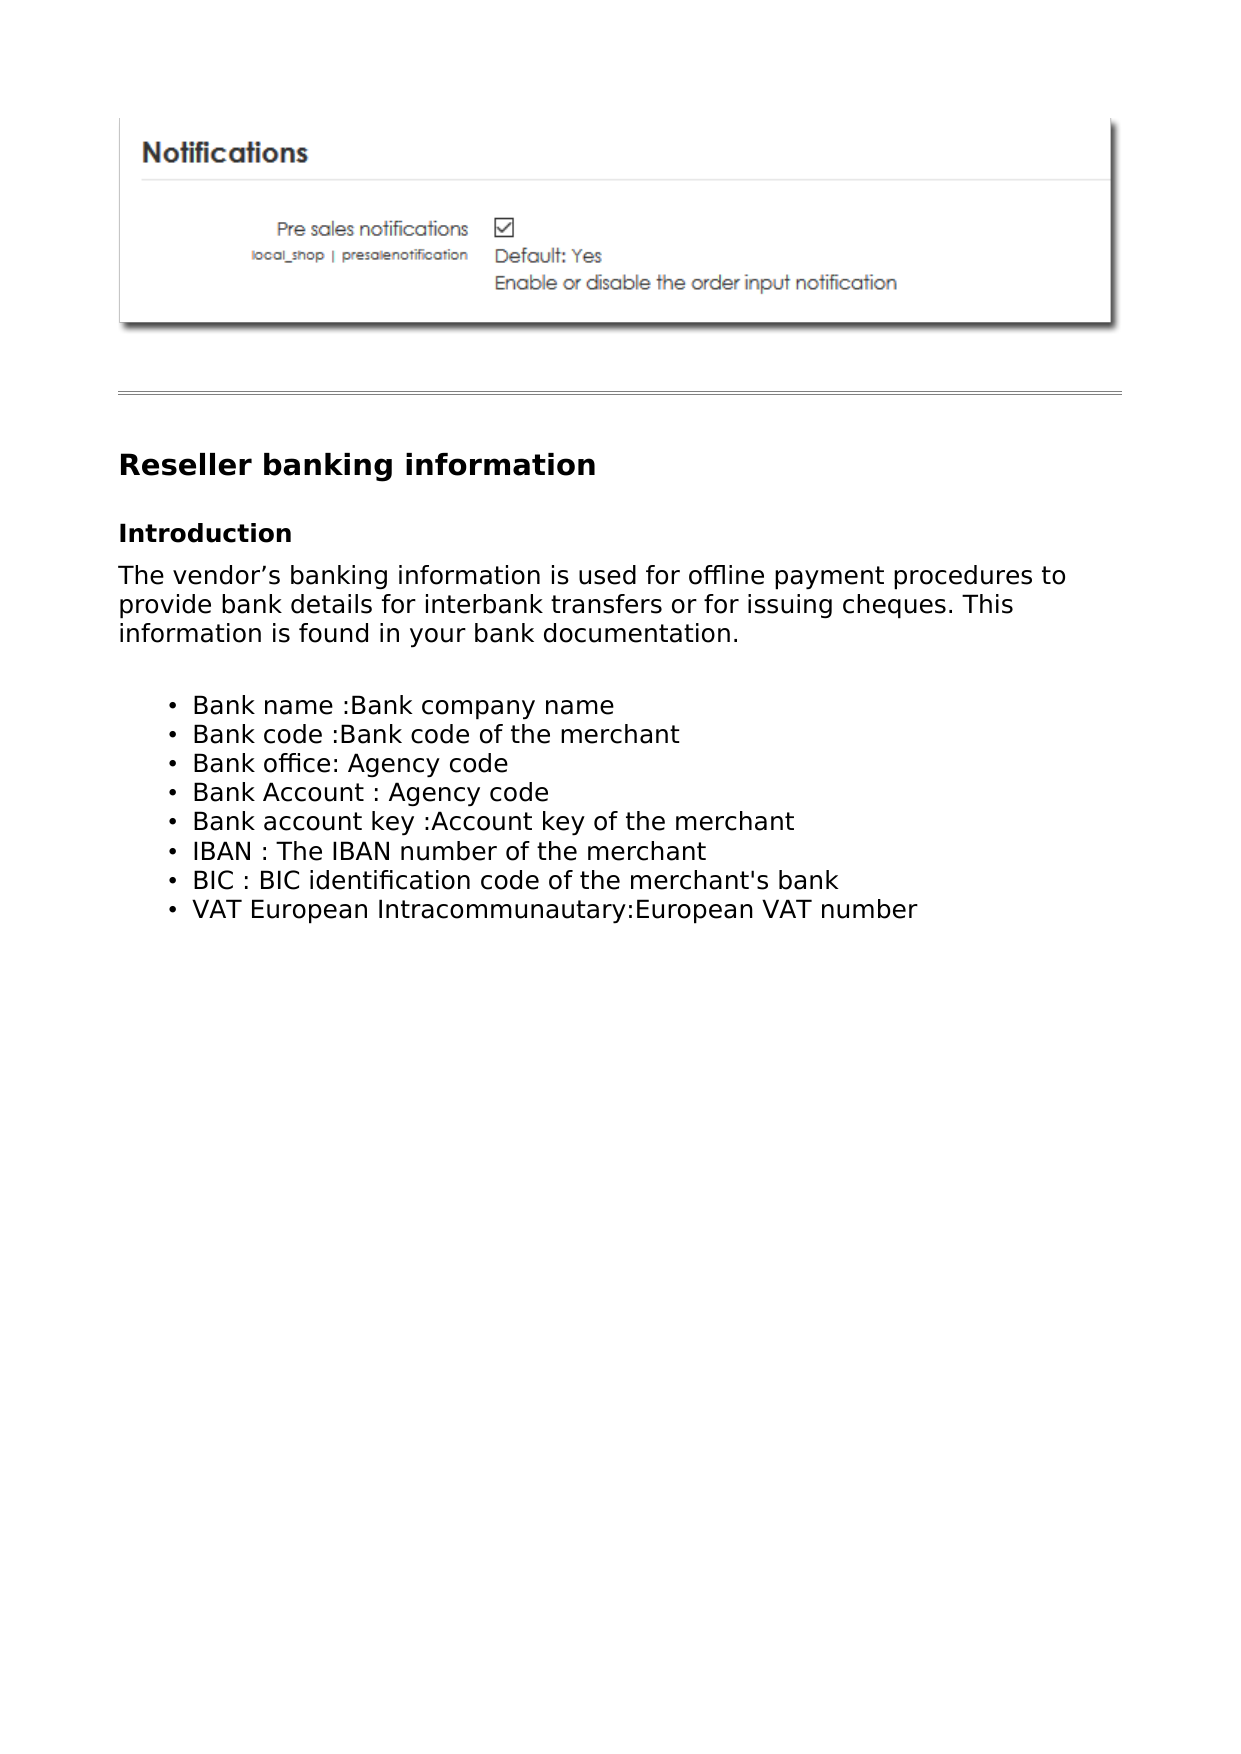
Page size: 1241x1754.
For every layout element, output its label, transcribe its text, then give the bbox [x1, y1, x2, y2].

subtitle Introduction [118, 520, 1122, 549]
list Bank Account : Agency code [177, 778, 1122, 807]
list Bank office: Agency code [177, 749, 1122, 778]
text The vendor’s banking information is used for offline payment procedures to provide bank details for interbank transfers or for issuing cheques. This information is found in your bank documentation. [118, 561, 1122, 649]
picture [118, 118, 1123, 336]
list Bank code :Bank code of the merchant [177, 720, 1122, 749]
list BIC : BIC identification code of the merchant's bank [177, 866, 1122, 895]
list VAT European Intracommunautary:European VAT number [177, 895, 1122, 924]
list Bank account key :Account key of the merchant [177, 807, 1122, 837]
list IBAN : The IBAN number of the merchant [177, 837, 1122, 866]
list Bank name :Bank company name [177, 691, 1122, 720]
subtitle Reseller banking information [118, 448, 1122, 482]
